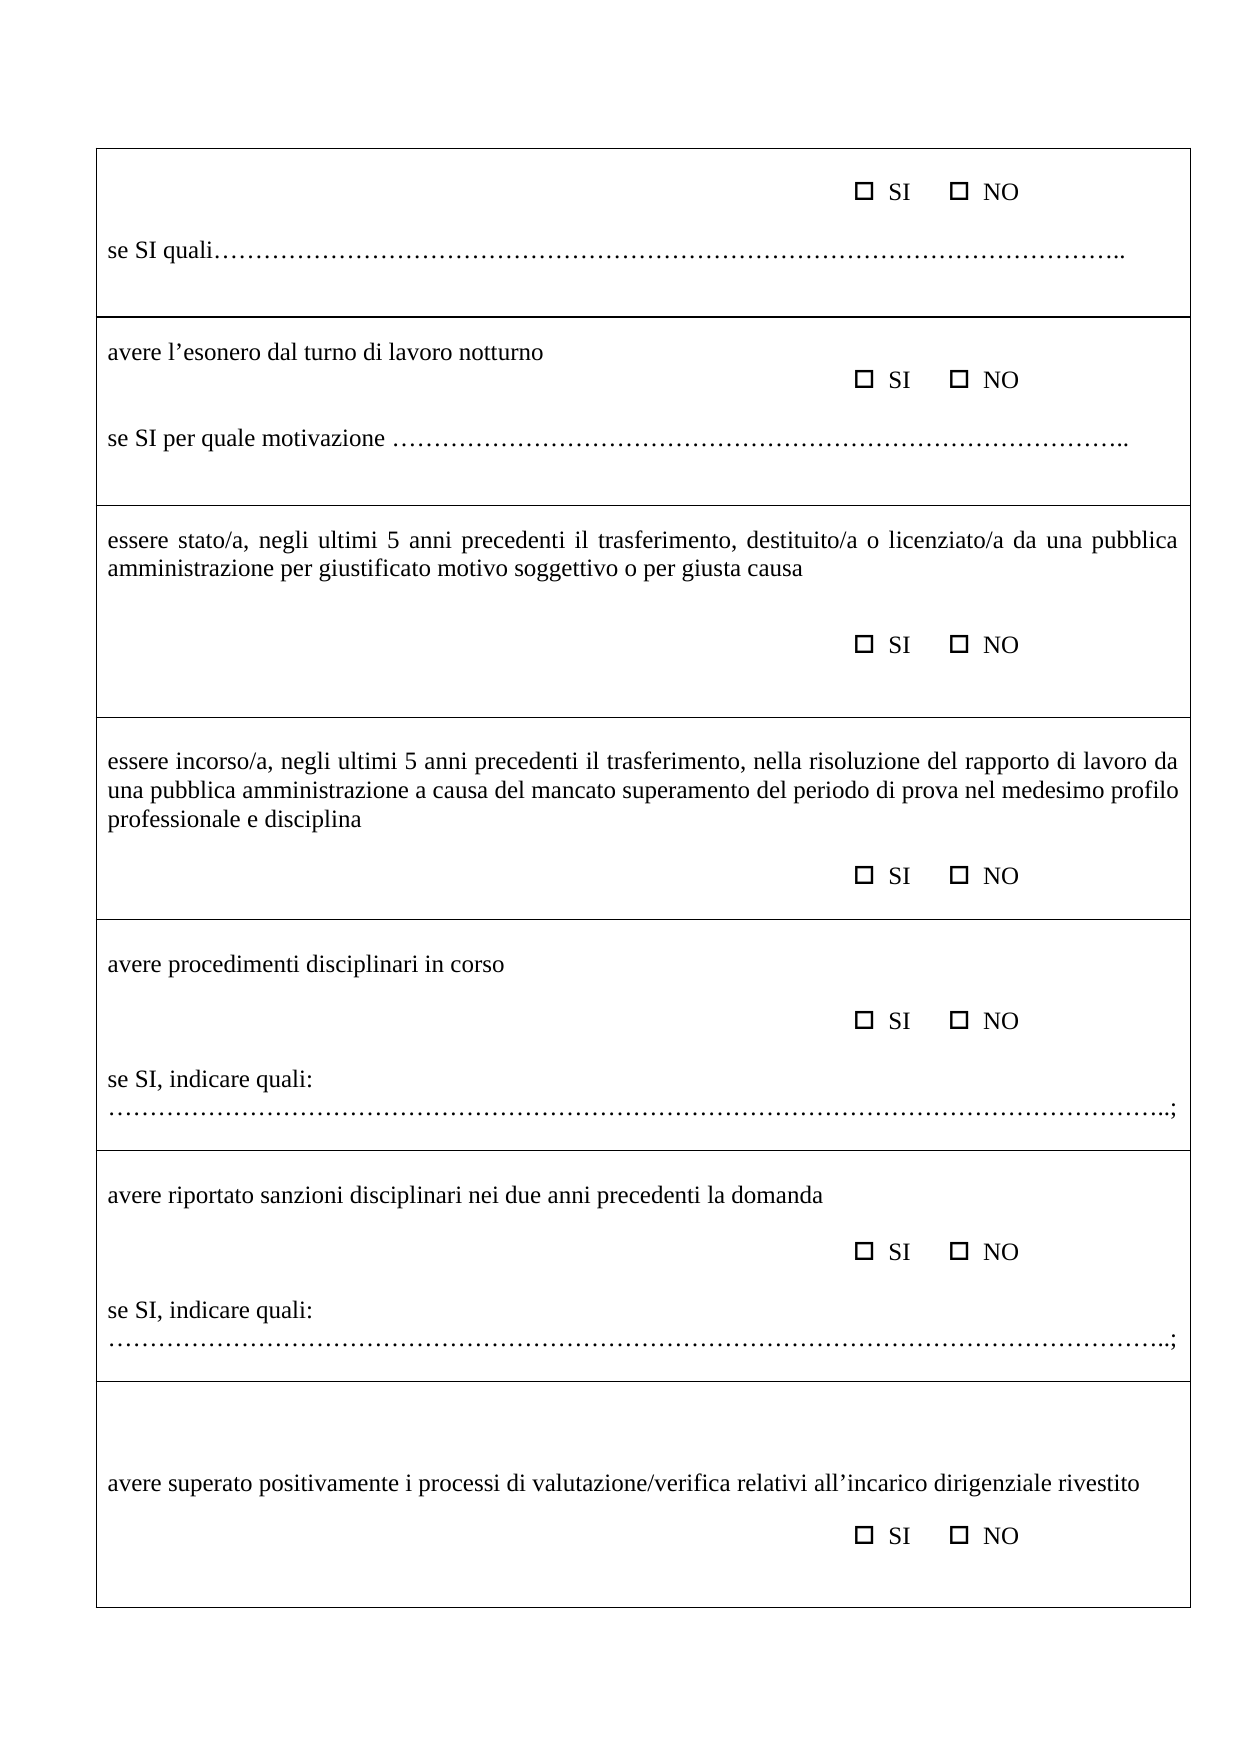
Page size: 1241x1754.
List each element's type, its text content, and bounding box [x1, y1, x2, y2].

table_cell essere stato/a, negli ultimi 5 anni precedenti il trasferimento, destituito/a o licenziato/a da una pubblica amministrazione per giustificato motivo soggettivo o per giusta causa  SI  NO [97, 506, 1190, 717]
table_cell [73, 1381, 96, 1607]
table_cell [73, 148, 96, 316]
table_cell essere incorso/a, negli ultimi 5 anni precedenti il trasferimento, nella risoluzione del rapporto di lavoro da una pubblica amministrazione a causa del mancato superamento del periodo di prova nel medesimo profilo professionale e disciplina  SI  NO [97, 718, 1190, 919]
table_cell avere superato positivamente i processi di valutazione/verifica relativi all’incarico dirigenziale rivestito  SI  NO [97, 1382, 1190, 1607]
table_cell  SI  NO se SI quali……………………………………………………………………………………………….. [97, 149, 1190, 316]
table_cell [73, 1150, 96, 1381]
table_cell [73, 505, 96, 717]
table_cell avere l’esonero dal turno di lavoro notturno  SI  NO se SI per quale motivazione …………………………………………………………………………….. [97, 318, 1190, 504]
table_cell avere procedimenti disciplinari in corso  SI  NO se SI, indicare quali: ………………………………………………………………………………………………………………..; [97, 920, 1190, 1150]
table_cell [73, 316, 96, 504]
table_cell [73, 919, 96, 1150]
table_cell avere riportato sanzioni disciplinari nei due anni precedenti la domanda  SI  NO se SI, indicare quali: ………………………………………………………………………………………………………………..; [97, 1151, 1190, 1381]
table_cell [73, 717, 96, 919]
